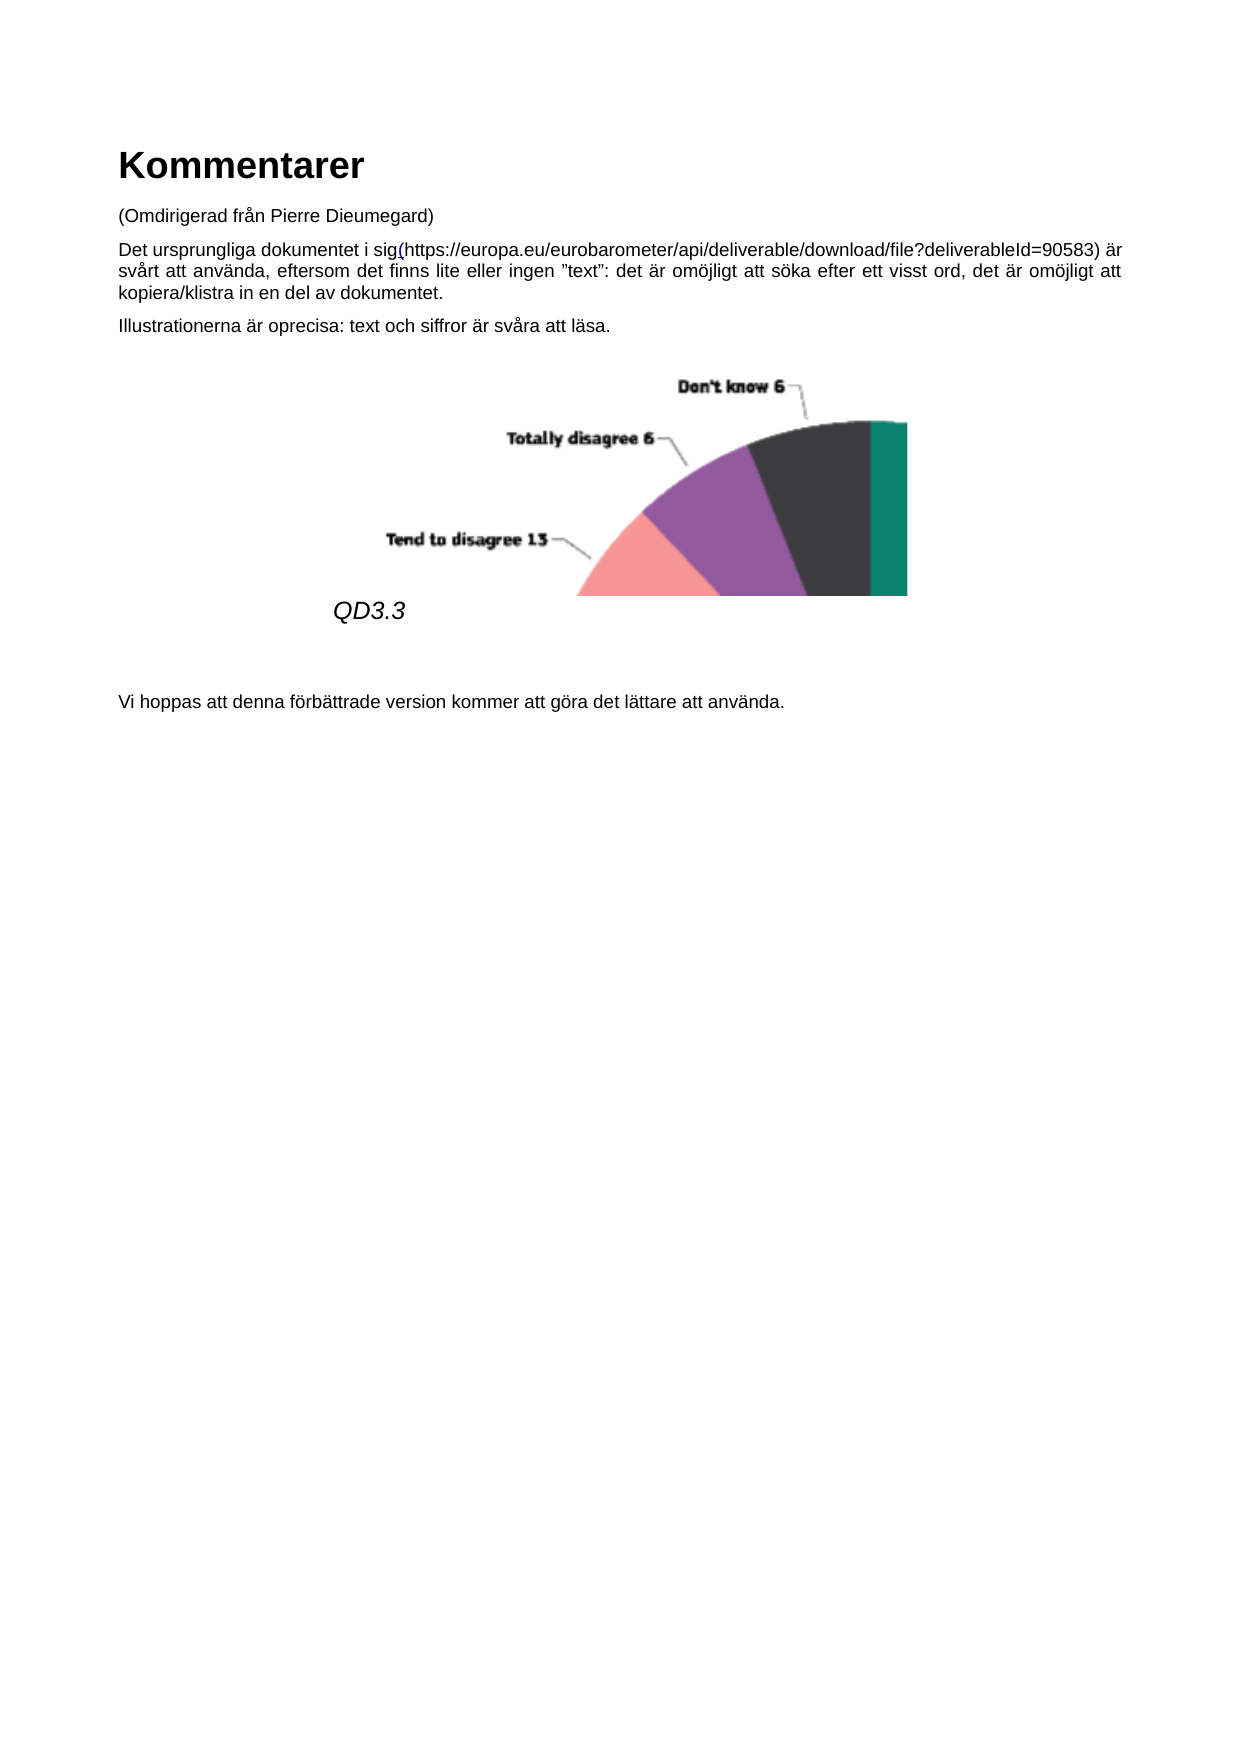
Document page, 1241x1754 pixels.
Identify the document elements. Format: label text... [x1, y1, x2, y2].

text QD3.3 [333, 596, 907, 624]
text (Omdirigerad från Pierre Dieumegard) [118, 205, 1122, 227]
text Illustrationerna är oprecisa: text och siffror är svåra att läsa. [118, 315, 1122, 337]
text Det ursprungliga dokumentet i sig(https://europa.eu/eurobarometer/api/deliverable/download/file?deliverableId=90583) är svårt att använda, eftersom det finns lite eller ingen ”text”: det är omöjligt att söka efter ett visst ord, det är omöjligt att kopiera/klistra in en del av dokumentet. [118, 239, 1122, 303]
text Vi hoppas att denna förbättrade version kommer att göra det lättare att använda. [118, 691, 1122, 713]
picture [332, 355, 908, 596]
subtitle Kommentarer [118, 143, 1122, 187]
